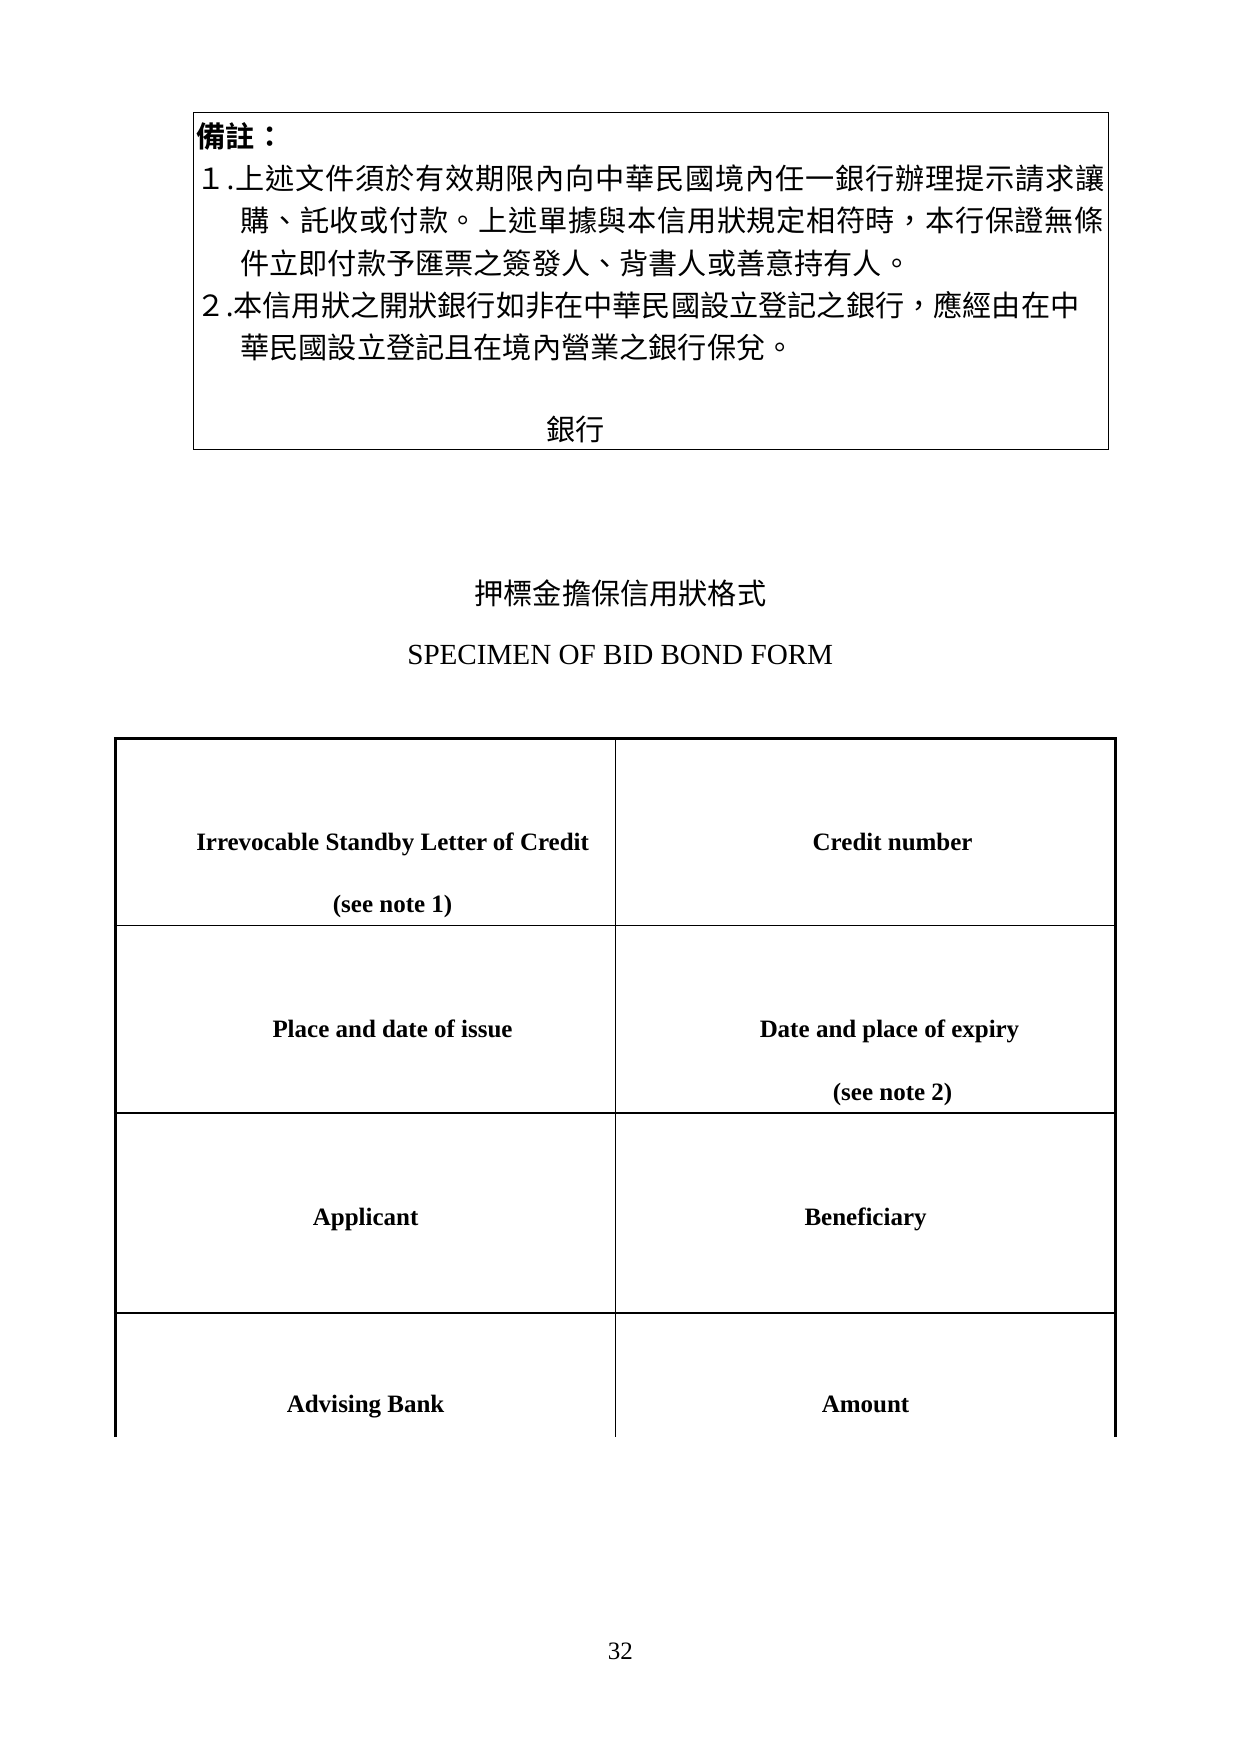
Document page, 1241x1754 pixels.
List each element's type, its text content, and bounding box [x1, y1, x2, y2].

text SPECIMEN OF BID BOND FORM [187, 612, 1053, 675]
table_cell 備註： １.上述文件須於有效期限內向中華民國境內任一銀行辦理提示請求讓購、託收或付款。上述單據與本信用狀規定相符時，本行保證無條件立即付款予匯票之簽發人、背書人或善意持有人。 ２.本信用狀之開狀銀行如非在中華民國設立登記之銀行，應經由在中華民國設立登記且在境內營業之銀行保兌。 銀行 [194, 113, 1108, 449]
table_cell Amount [616, 1314, 1114, 1437]
table_header Credit number [616, 740, 1114, 925]
table_cell Place and date of issue [117, 926, 615, 1112]
table_cell Applicant [117, 1114, 615, 1312]
table_cell Advising Bank [117, 1314, 615, 1437]
table_cell Beneficiary [616, 1114, 1114, 1312]
text 押標金擔保信用狀格式 [187, 550, 1053, 612]
table_cell Date and place of expiry (see note 2) [616, 926, 1114, 1112]
table_header Irrevocable Standby Letter of Credit (see note 1) [117, 740, 615, 925]
